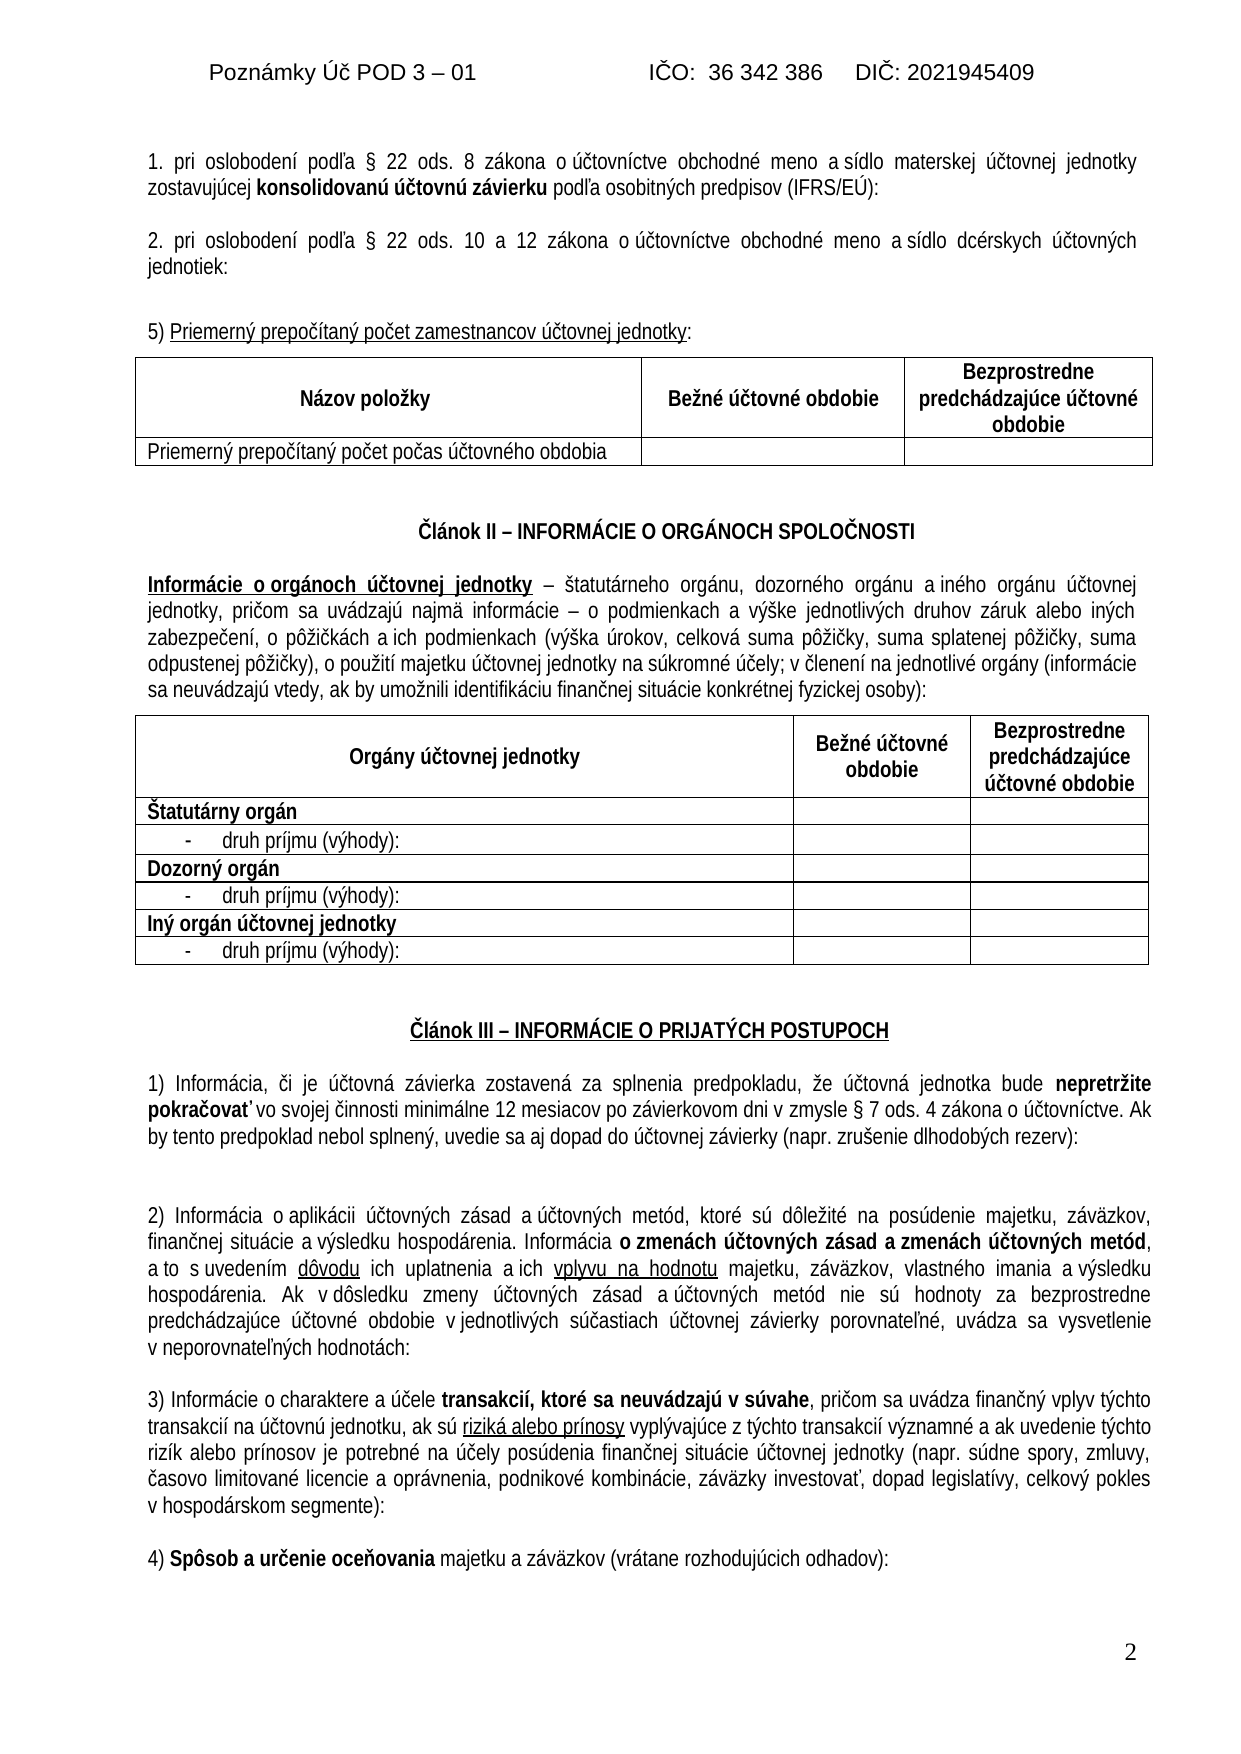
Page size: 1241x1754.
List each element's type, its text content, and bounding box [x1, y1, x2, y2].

table_cell [971, 825, 1148, 854]
table_header Bezprostredne predchádzajúce účtovné obdobie [971, 716, 1148, 797]
text 4) Spôsob a určenie oceňovania majetku a záväzkov (vrátane rozhodujúcich odhadov): [148, 1544, 1151, 1571]
table_header Bežné účtovné obdobie [794, 716, 970, 797]
table_cell druh príjmu (výhody): [136, 825, 793, 854]
text 1. pri oslobodení podľa § 22 ods. 8 zákona o účtovníctve obchodné meno a sídlo materskej účtovnej jednotky zostavujúcej konsolidovanú účtovnú závierku podľa osobitných predpisov (IFRS/EÚ): [148, 148, 1137, 200]
table_cell Iný orgán účtovnej jednotky [136, 910, 793, 936]
table_cell [794, 798, 970, 824]
table_cell [642, 438, 904, 464]
table_cell [971, 855, 1148, 881]
table_cell [971, 910, 1148, 936]
table_cell Dozorný orgán [136, 855, 793, 881]
table_header Bežné účtovné obdobie [642, 358, 904, 437]
table_header Názov položky [136, 358, 641, 437]
table_cell [971, 798, 1148, 824]
table_cell druh príjmu (výhody): [136, 883, 793, 909]
text 2. pri oslobodení podľa § 22 ods. 10 a 12 zákona o účtovníctve obchodné meno a sídlo dcérskych účtovných jednotiek: [148, 227, 1137, 279]
table_cell [794, 937, 970, 964]
text 1) Informácia, či je účtovná závierka zostavená za splnenia predpokladu, že účtovná jednotka bude nepretržite pokračovať vo svojej činnosti minimálne 12 mesiacov po závierkovom dni v zmysle § 7 ods. 4 zákona o účtovníctve. Ak by tento predpoklad nebol splnený, uvedie sa aj dopad do účtovnej závierky (napr. zrušenie dlhodobých rezerv): [148, 1070, 1151, 1149]
table_cell Priemerný prepočítaný počet počas účtovného obdobia [136, 438, 641, 464]
table_cell [905, 438, 1152, 464]
table_cell [794, 825, 970, 854]
table_cell druh príjmu (výhody): [136, 937, 793, 964]
text 3) Informácie o charaktere a účele transakcií, ktoré sa neuvádzajú v súvahe, pričom sa uvádza finančný vplyv týchto transakcií na účtovnú jednotku, ak sú riziká alebo prínosy vyplývajúce z týchto transakcií významné a ak uvedenie týchto rizík alebo prínosov je potrebné na účely posúdenia finančnej situácie účtovnej jednotky (napr. súdne spory, zmluvy, časovo limitované licencie a oprávnenia, podnikové kombinácie, záväzky investovať, dopad legislatívy, celkový pokles v hospodárskom segmente): [148, 1386, 1151, 1518]
text Článok II – INFORMÁCIE O ORGÁNOCH SPOLOČNOSTI [148, 518, 1186, 545]
text 5) Priemerný prepočítaný počet zamestnancov účtovnej jednotky: [148, 318, 1137, 344]
text Informácie o orgánoch účtovnej jednotky – štatutárneho orgánu, dozorného orgánu a iného orgánu účtovnej jednotky, pričom sa uvádzajú najmä informácie – o podmienkach a výške jednotlivých druhov záruk alebo iných zabezpečení, o pôžičkách a ich podmienkach (výška úrokov, celková suma pôžičky, suma splatenej pôžičky, suma odpustenej pôžičky), o použití majetku účtovnej jednotky na súkromné účely; v členení na jednotlivé orgány (informácie sa neuvádzajú vtedy, ak by umožnili identifikáciu finančnej situácie konkrétnej fyzickej osoby): [148, 571, 1137, 703]
table_cell [794, 855, 970, 881]
table_cell Štatutárny orgán [136, 798, 793, 824]
text 2) Informácia o aplikácii účtovných zásad a účtovných metód, ktoré sú dôležité na posúdenie majetku, záväzkov, finančnej situácie a výsledku hospodárenia. Informácia o zmenách účtovných zásad a zmenách účtovných metód, a to s uvedením dôvodu ich uplatnenia a ich vplyvu na hodnotu majetku, záväzkov, vlastného imania a výsledku hospodárenia. Ak v dôsledku zmeny účtovných zásad a účtovných metód nie sú hodnoty za bezprostredne predchádzajúce účtovné obdobie v jednotlivých súčastiach účtovnej závierky porovnateľné, uvádza sa vysvetlenie v neporovnateľných hodnotách: [148, 1202, 1151, 1360]
table_cell [794, 883, 970, 909]
table_cell [971, 883, 1148, 909]
table_header Bezprostredne predchádzajúce účtovné obdobie [905, 358, 1152, 437]
table_cell [971, 937, 1148, 964]
text Článok III – INFORMÁCIE O PRIJATÝCH POSTUPOCH [148, 1017, 1151, 1044]
table_header Orgány účtovnej jednotky [136, 716, 793, 797]
table_cell [794, 910, 970, 936]
